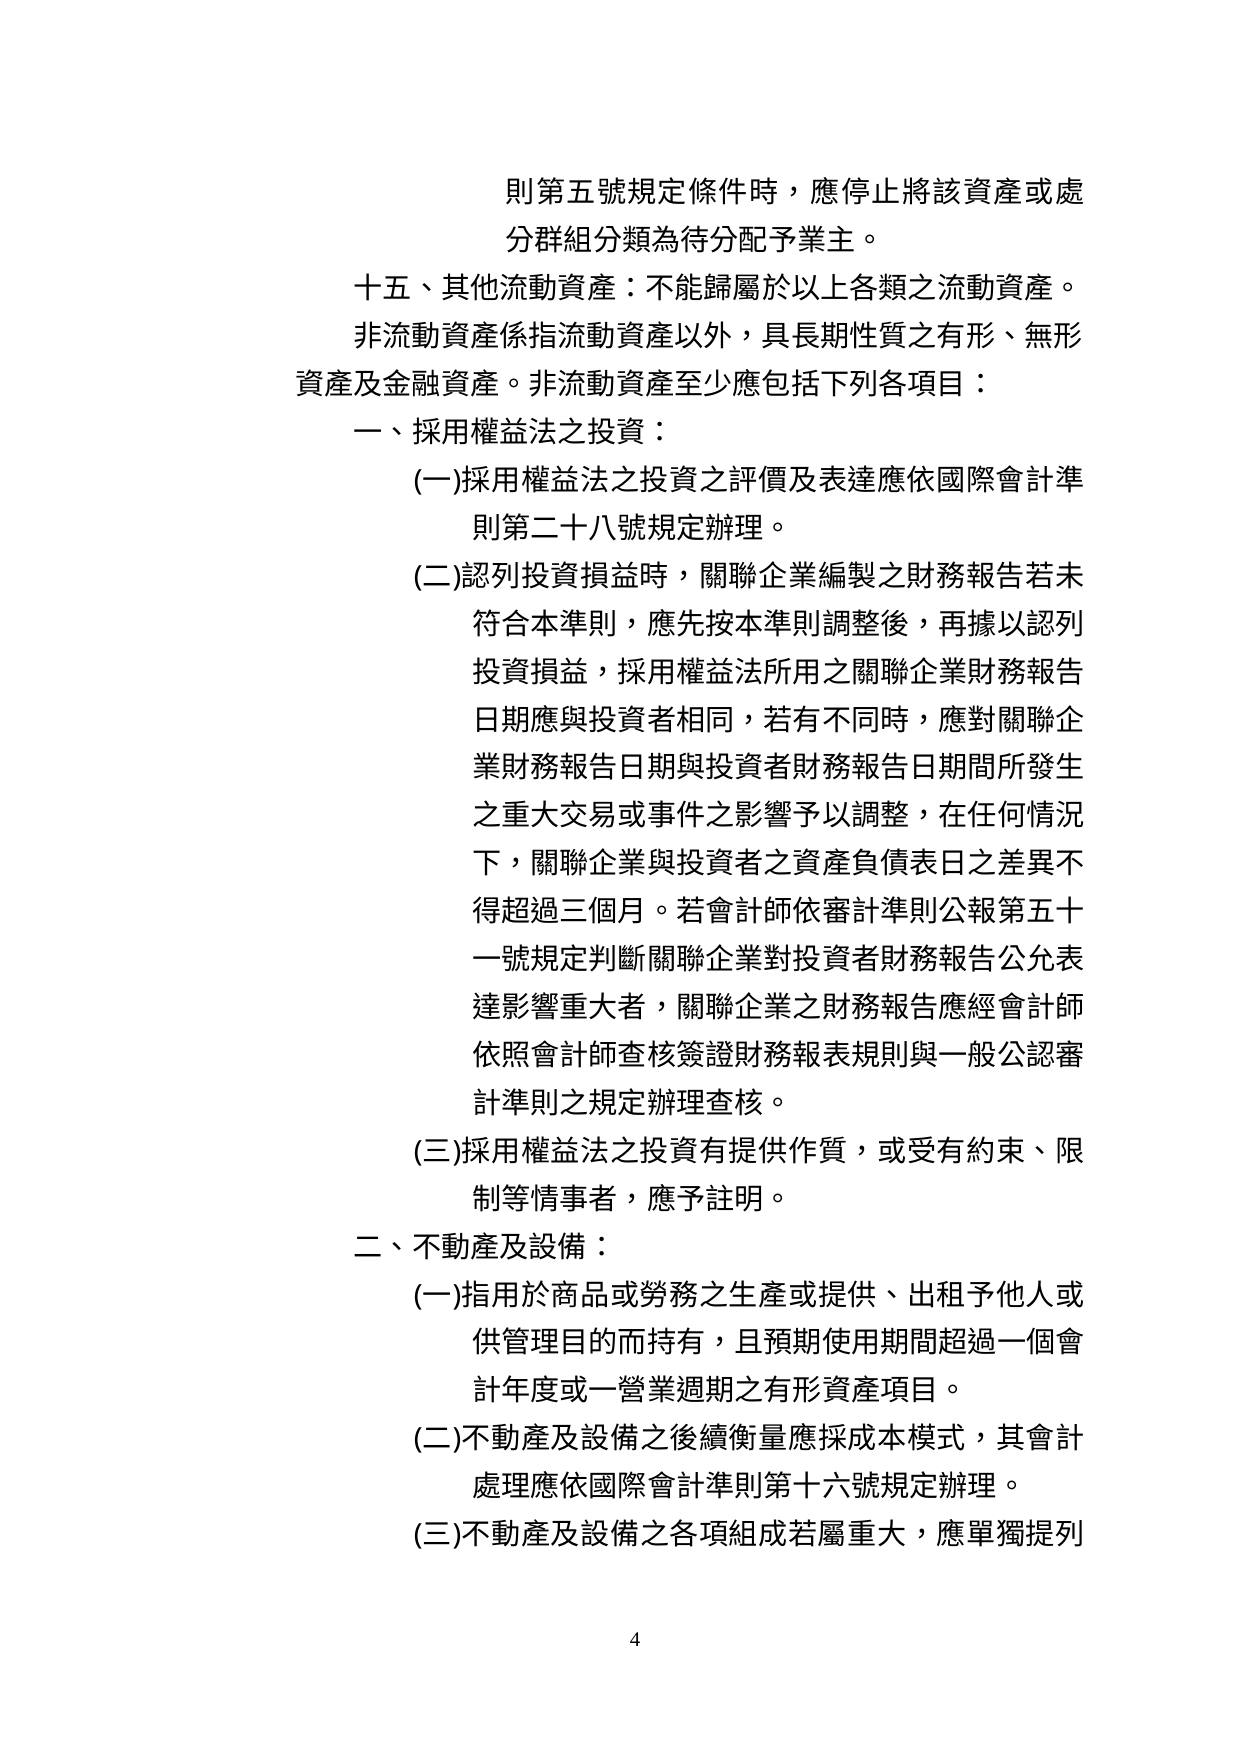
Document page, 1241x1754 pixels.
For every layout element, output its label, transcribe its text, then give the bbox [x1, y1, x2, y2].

table_header 則第五號規定條件時，應停止將該資產或處分群組分類為待分配予業主。 十五、其他流動資產：不能歸屬於以上各類之流動資產。 非流動資產係指流動資產以外，具長期性質之有形、無形資產及金融資產。非流動資產至少應包括下列各項目： 一、採用權益法之投資： (一)採用權益法之投資之評價及表達應依國際會計準則第二十八號規定辦理。 (二)認列投資損益時，關聯企業編製之財務報告若未符合本準則，應先按本準則調整後，再據以認列投資損益，採用權益法所用之關聯企業財務報告日期應與投資者相同，若有不同時，應對關聯企業財務報告日期與投資者財務報告日期間所發生之重大交易或事件之影響予以調整，在任何情況下，關聯企業與投資者之資產負債表日之差異不得超過三個月。若會計師依審計準則公報第五十一號規定判斷關聯企業對投資者財務報告公允表達影響重大者，關聯企業之財務報告應經會計師依照會計師查核簽證財務報表規則與一般公認審計準則之規定辦理查核。 (三)採用權益法之投資有提供作質，或受有約束、限制等情事者，應予註明。 二、不動產及設備： (一)指用於商品或勞務之生產或提供、出租予他人或供管理目的而持有，且預期使用期間超過一個會計年度或一營業週期之有形資產項目。 (二)不動產及設備之後續衡量應採成本模式，其會計處理應依國際會計準則第十六號規定辦理。 (三)不動產及設備之各項組成若屬重大，應單獨提列 [166, 165, 1096, 1554]
